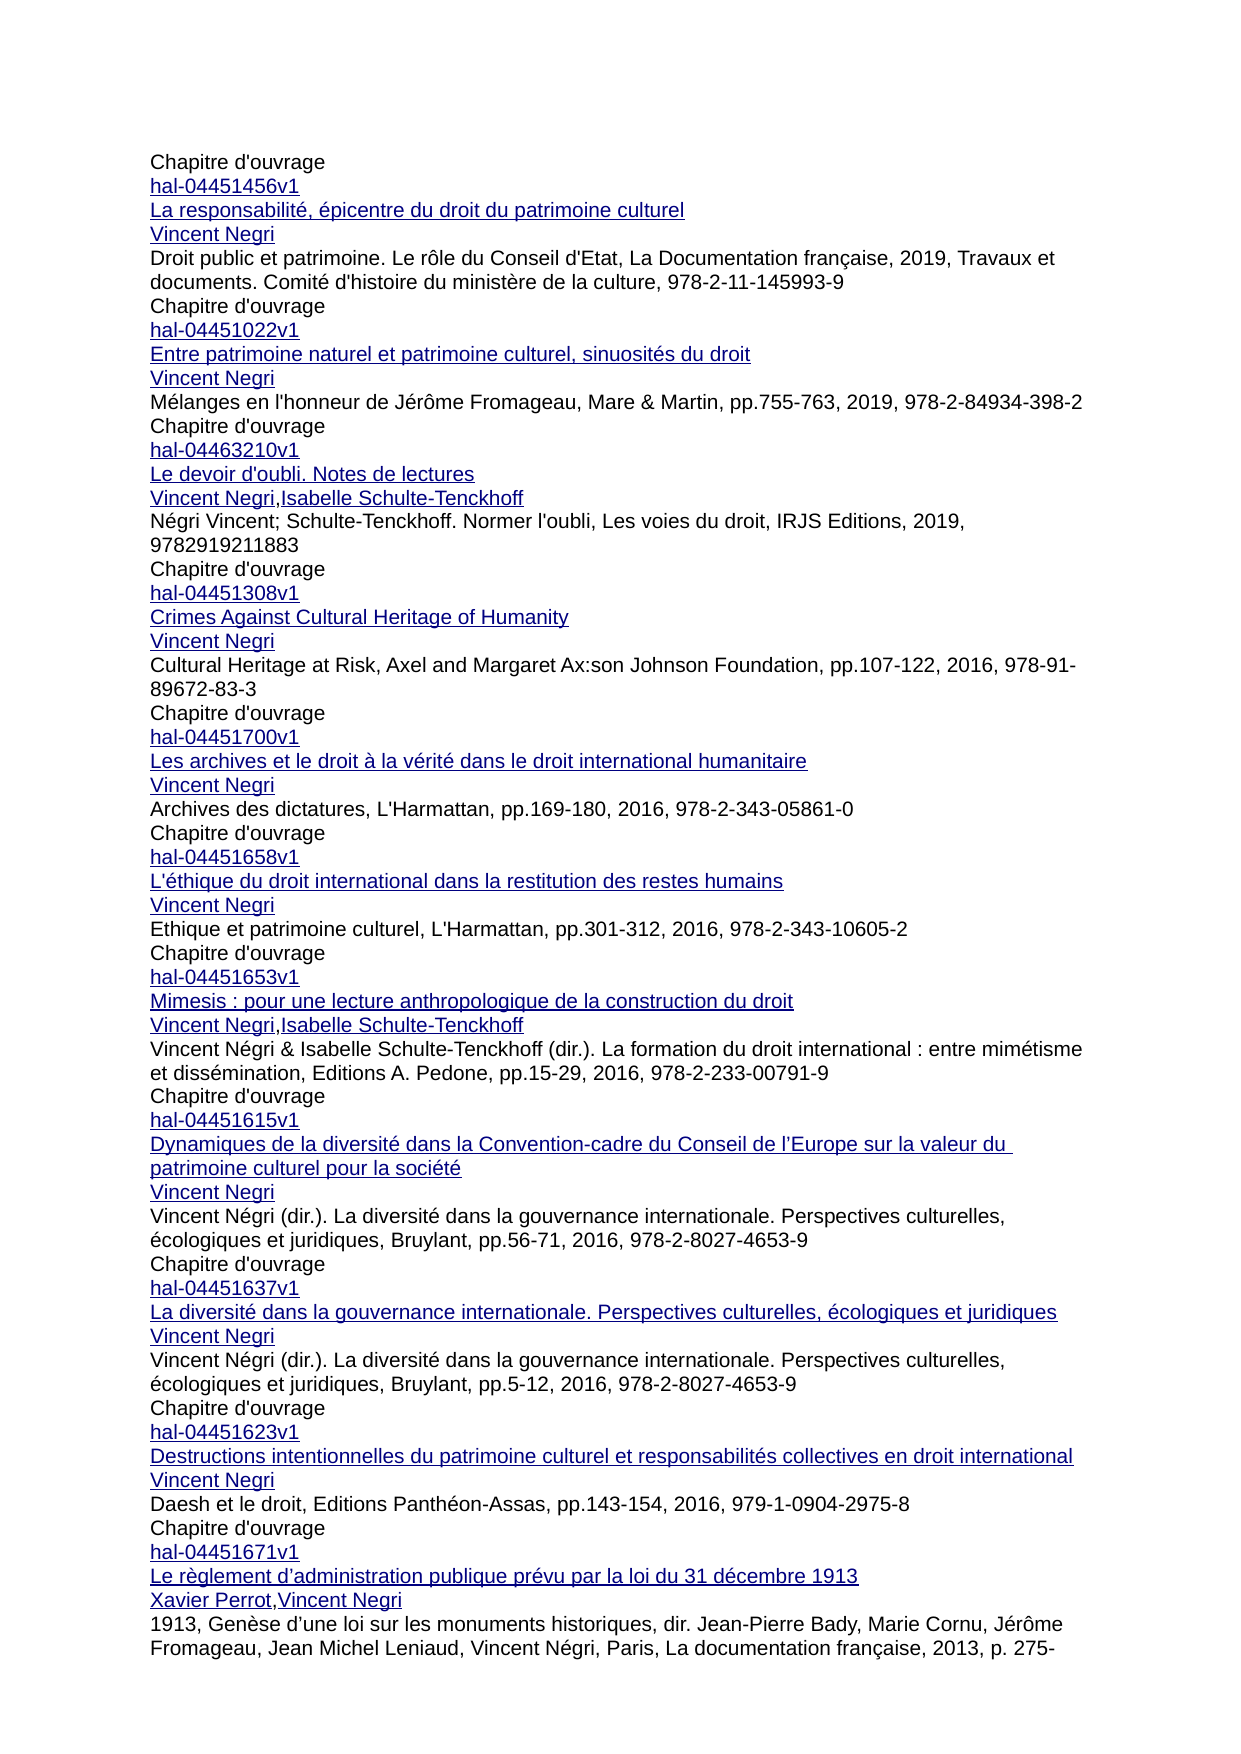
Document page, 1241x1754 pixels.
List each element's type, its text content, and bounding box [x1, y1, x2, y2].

table_cell Entre patrimoine naturel et patrimoine culturel, sinuosités du droit Vincent Negri Mélanges en l'honneur de Jérôme Fromageau, Mare & Martin, pp.755-763, 2019, 978-2-84934-398-2 Chapitre d'ouvrage hal-04463210v1 [150, 342, 1090, 461]
table_cell Destructions intentionnelles du patrimoine culturel et responsabilités collectives en droit international Vincent Negri Daesh et le droit, Editions Panthéon-Assas, pp.143-154, 2016, 979-1-0904-2975-8 Chapitre d'ouvrage hal-04451671v1 [150, 1444, 1090, 1563]
table_cell Dynamiques de la diversité dans la Convention-cadre du Conseil de l’Europe sur la valeur du patrimoine culturel pour la société Vincent Negri Vincent Négri (dir.). La diversité dans la gouvernance internationale. Perspectives culturelles, écologiques et juridiques, Bruylant, pp.56-71, 2016, 978-2-8027-4653-9 Chapitre d'ouvrage hal-04451637v1 [150, 1132, 1090, 1300]
table_cell Mimesis : pour une lecture anthropologique de la construction du droit Vincent Negri,Isabelle Schulte-Tenckhoff Vincent Négri & Isabelle Schulte-Tenckhoff (dir.). La formation du droit international : entre mimétisme et dissémination, Editions A. Pedone, pp.15-29, 2016, 978-2-233-00791-9 Chapitre d'ouvrage hal-04451615v1 [150, 989, 1090, 1132]
table_cell La responsabilité, épicentre du droit du patrimoine culturel Vincent Negri Droit public et patrimoine. Le rôle du Conseil d'Etat, La Documentation française, 2019, Travaux et documents. Comité d'histoire du ministère de la culture, 978-2-11-145993-9 Chapitre d'ouvrage hal-04451022v1 [150, 198, 1090, 342]
table_cell L'éthique du droit international dans la restitution des restes humains Vincent Negri Ethique et patrimoine culturel, L'Harmattan, pp.301-312, 2016, 978-2-343-10605-2 Chapitre d'ouvrage hal-04451653v1 [150, 869, 1090, 988]
table_cell Le devoir d'oubli. Notes de lectures Vincent Negri,Isabelle Schulte-Tenckhoff Négri Vincent; Schulte-Tenckhoff. Normer l'oubli, Les voies du droit, IRJS Editions, 2019, 9782919211883 Chapitre d'ouvrage hal-04451308v1 [150, 461, 1090, 605]
table_cell Chapitre d'ouvrage hal-04451456v1 [150, 150, 1090, 198]
table_cell Les archives et le droit à la vérité dans le droit international humanitaire Vincent Negri Archives des dictatures, L'Harmattan, pp.169-180, 2016, 978-2-343-05861-0 Chapitre d'ouvrage hal-04451658v1 [150, 749, 1090, 869]
table_cell Crimes Against Cultural Heritage of Humanity Vincent Negri Cultural Heritage at Risk, Axel and Margaret Ax:son Johnson Foundation, pp.107-122, 2016, 978-91-89672-83-3 Chapitre d'ouvrage hal-04451700v1 [150, 605, 1090, 749]
table_cell La diversité dans la gouvernance internationale. Perspectives culturelles, écologiques et juridiques Vincent Negri Vincent Négri (dir.). La diversité dans la gouvernance internationale. Perspectives culturelles, écologiques et juridiques, Bruylant, pp.5-12, 2016, 978-2-8027-4653-9 Chapitre d'ouvrage hal-04451623v1 [150, 1300, 1090, 1444]
table_cell Le règlement d’administration publique prévu par la loi du 31 décembre 1913 Xavier Perrot,Vincent Negri 1913, Genèse d’une loi sur les monuments historiques, dir. Jean-Pierre Bady, Marie Cornu, Jérôme Fromageau, Jean Michel Leniaud, Vincent Négri, Paris, La documentation française, 2013, p. 275- [150, 1564, 1090, 1659]
